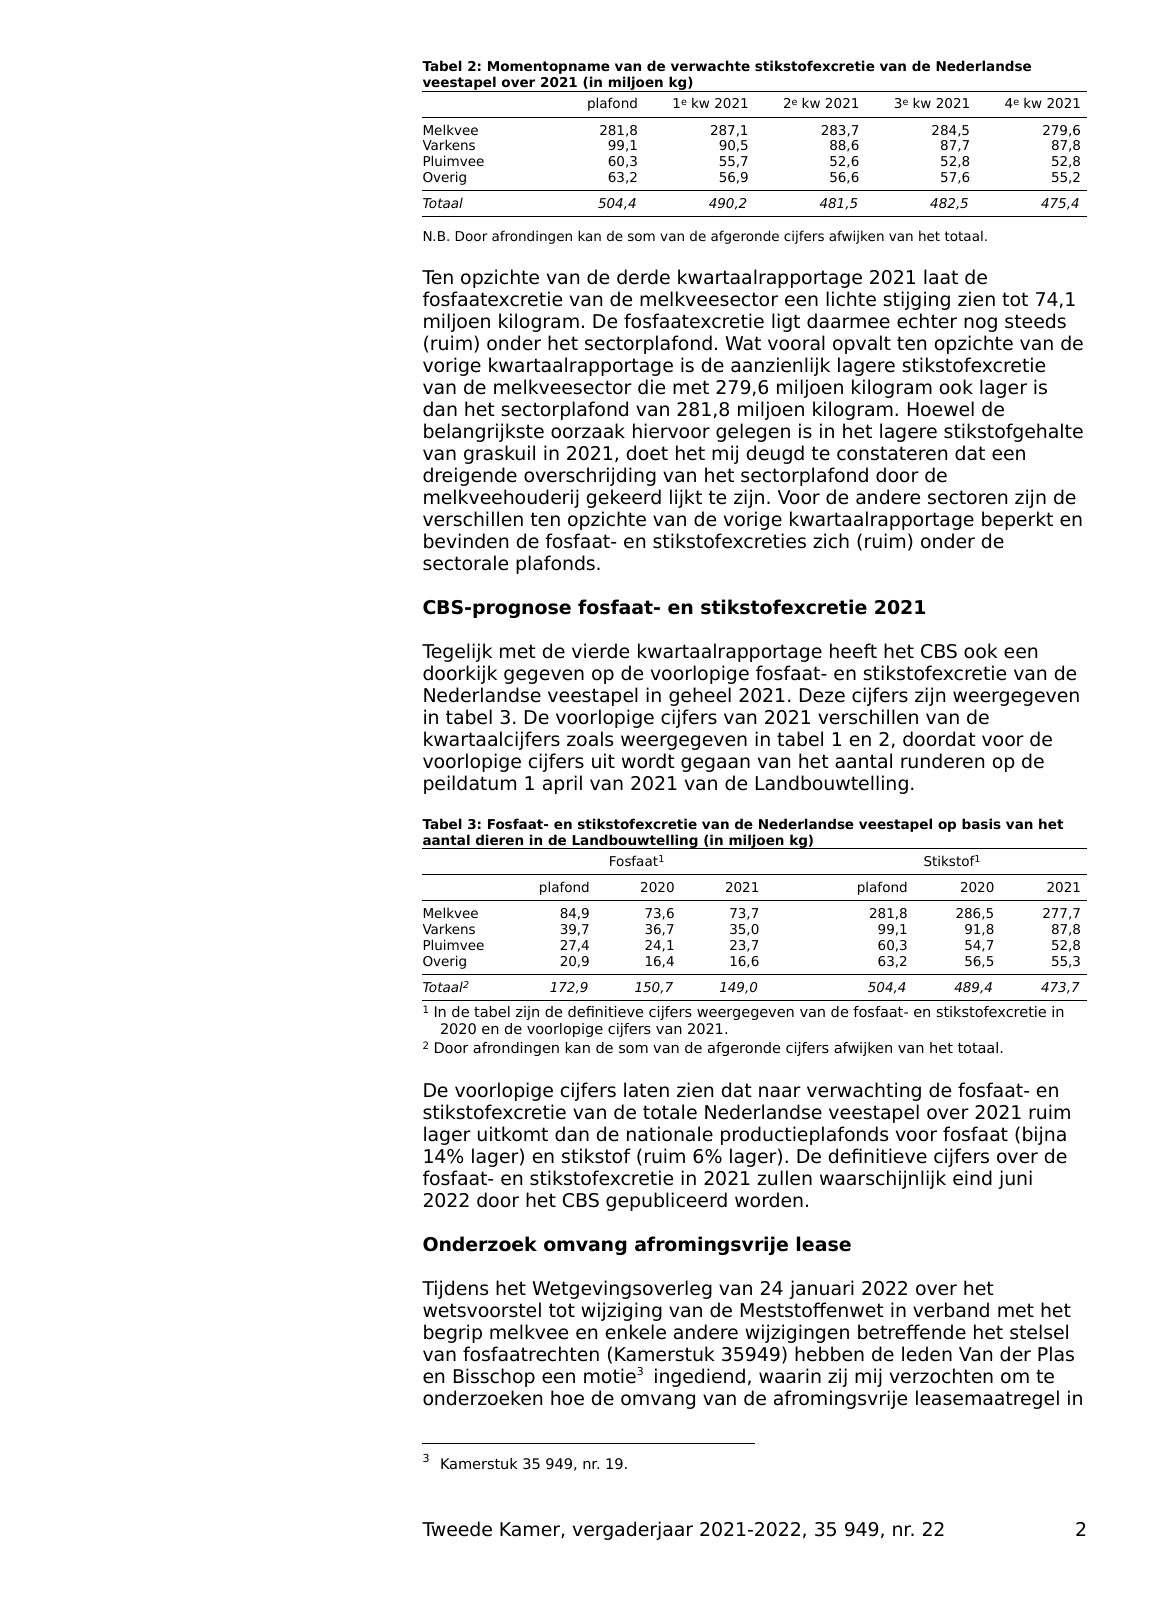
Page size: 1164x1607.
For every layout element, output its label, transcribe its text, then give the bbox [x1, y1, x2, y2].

table_cell 481,5 [754, 191, 865, 216]
table_cell Pluimvee [422, 154, 533, 169]
table_cell Overig [422, 953, 511, 974]
table_cell 63,2 [820, 953, 913, 974]
table_cell 150,7 [595, 975, 680, 1000]
table_cell Melkvee [422, 118, 533, 138]
table_cell 2020 [914, 875, 1000, 900]
table_cell 2e kw 2021 [754, 92, 865, 117]
table_cell 283,7 [754, 118, 865, 138]
table_cell 504,4 [533, 191, 644, 216]
table_cell 172,9 [511, 975, 595, 1000]
table_cell 2021 [1000, 875, 1087, 900]
subtitle Onderzoek omvang afromingsvrije lease [422, 1234, 1087, 1256]
table_cell 84,9 [511, 901, 595, 922]
text Tijdens het Wetgevingsoverleg van 24 januari 2022 over het wetsvoorstel tot wijziging van de Meststoffenwet in verband met het begrip melkvee en enkele andere wijzigingen betreffende het stelsel van fosfaatrechten (Kamerstuk 35949) hebben de leden Van der Plas en Bisschop een motie ingediend, waarin zij mij verzochten om te onderzoeken hoe de omvang van de afromingsvrije leasemaatregel in [422, 1278, 1087, 1410]
text Kamerstuk 35 949, nr. 19. [422, 1452, 1087, 1474]
table_cell 490,2 [644, 191, 754, 216]
table_cell [422, 849, 511, 874]
table_cell 52,6 [754, 154, 865, 169]
table_cell 52,8 [976, 154, 1087, 169]
table_cell Pluimvee [422, 938, 511, 953]
table_cell 277,7 [1000, 901, 1087, 922]
table_cell 504,4 [820, 975, 913, 1000]
text Ten opzichte van de derde kwartaalrapportage 2021 laat de fosfaatexcretie van de melkveesector een lichte stijging zien tot 74,1 miljoen kilogram. De fosfaatexcretie ligt daarmee echter nog steeds (ruim) onder het sectorplafond. Wat vooral opvalt ten opzichte van de vorige kwartaalrapportage is de aanzienlijk lagere stikstofexcretie van de melkveesector die met 279,6 miljoen kilogram ook lager is dan het sectorplafond van 281,8 miljoen kilogram. Hoewel de belangrijkste oorzaak hiervoor gelegen is in het lagere stikstofgehalte van graskuil in 2021, doet het mij deugd te constateren dat een dreigende overschrijding van het sectorplafond door de melkveehouderij gekeerd lijkt te zijn. Voor de andere sectoren zijn de verschillen ten opzichte van de vorige kwartaalrapportage beperkt en bevinden de fosfaat- en stikstofexcreties zich (ruim) onder de sectorale plafonds. [422, 267, 1087, 574]
table_cell [765, 901, 820, 922]
table_cell 482,5 [865, 191, 976, 216]
table_cell 27,4 [511, 938, 595, 953]
table_cell 73,6 [595, 901, 680, 922]
table_cell [422, 92, 533, 117]
table_cell Totaal [422, 191, 533, 216]
table_cell 279,6 [976, 118, 1087, 138]
table_cell 55,7 [644, 154, 754, 169]
table_cell 475,4 [976, 191, 1087, 216]
table_cell plafond [820, 875, 913, 900]
table_cell 281,8 [820, 901, 913, 922]
table_cell 56,6 [754, 170, 865, 190]
table_cell [765, 875, 820, 900]
table_cell 23,7 [680, 938, 765, 953]
table_cell 57,6 [865, 170, 976, 190]
table_cell 16,4 [595, 953, 680, 974]
table_cell Melkvee [422, 901, 511, 922]
table_cell 1e kw 2021 [644, 92, 754, 117]
table_cell 16,6 [680, 953, 765, 974]
table_header Tabel 2: Momentopname van de verwachte stikstofexcretie van de Nederlandse veestapel over 2021 (in miljoen kg) [422, 59, 1087, 91]
table_cell Overig [422, 170, 533, 190]
table_cell Fosfaat1 [511, 849, 765, 874]
table_cell [765, 975, 820, 1000]
text Tegelijk met de vierde kwartaalrapportage heeft het CBS ook een doorkijk gegeven op de voorlopige fosfaat- en stikstofexcretie van de Nederlandse veestapel in geheel 2021. Deze cijfers zijn weergegeven in tabel 3. De voorlopige cijfers van 2021 verschillen van de kwartaalcijfers zoals weergegeven in tabel 1 en 2, doordat voor de voorlopige cijfers uit wordt gegaan van het aantal runderen op de peildatum 1 april van 2021 van de Landbouwtelling. [422, 641, 1087, 795]
table_cell 99,1 [820, 922, 913, 938]
table_cell [422, 875, 511, 900]
table_cell 2021 [680, 875, 765, 900]
table_cell [765, 849, 820, 874]
table_cell 149,0 [680, 975, 765, 1000]
table_cell 52,8 [865, 154, 976, 169]
table_cell Totaal2 [422, 975, 511, 1000]
text De voorlopige cijfers laten zien dat naar verwachting de fosfaat- en stikstofexcretie van de totale Nederlandse veestapel over 2021 ruim lager uitkomt dan de nationale productieplafonds voor fosfaat (bijna 14% lager) en stikstof (ruim 6% lager). De definitieve cijfers over de fosfaat- en stikstofexcretie in 2021 zullen waarschijnlijk eind juni 2022 door het CBS gepubliceerd worden. [422, 1079, 1087, 1211]
table_cell 3e kw 2021 [865, 92, 976, 117]
table_cell 99,1 [533, 138, 644, 154]
table_cell [765, 938, 820, 953]
table_cell [765, 922, 820, 938]
table_cell 88,6 [754, 138, 865, 154]
table_cell 36,7 [595, 922, 680, 938]
table_cell 55,2 [976, 170, 1087, 190]
table_cell 87,8 [976, 138, 1087, 154]
table_cell 2020 [595, 875, 680, 900]
table_cell 54,7 [914, 938, 1000, 953]
table_cell Stikstof1 [820, 849, 1087, 874]
table_cell 281,8 [533, 118, 644, 138]
table_cell 39,7 [511, 922, 595, 938]
subtitle CBS-prognose fosfaat- en stikstofexcretie 2021 [422, 597, 1087, 619]
table_cell 60,3 [820, 938, 913, 953]
table_cell plafond [533, 92, 644, 117]
table_cell 473,7 [1000, 975, 1087, 1000]
table_cell 286,5 [914, 901, 1000, 922]
table_cell 56,9 [644, 170, 754, 190]
table_cell N.B. Door afrondingen kan de som van de afgeronde cijfers afwijken van het totaal. [422, 217, 1087, 245]
table_cell 87,7 [865, 138, 976, 154]
table_cell 56,5 [914, 953, 1000, 974]
table_cell 489,4 [914, 975, 1000, 1000]
table_cell 284,5 [865, 118, 976, 138]
table_cell 20,9 [511, 953, 595, 974]
table_header Tabel 3: Fosfaat- en stikstofexcretie van de Nederlandse veestapel op basis van het aantal dieren in de Landbouwtelling (in miljoen kg) [422, 817, 1087, 848]
table_cell 35,0 [680, 922, 765, 938]
table_cell 4e kw 2021 [976, 92, 1087, 117]
table_cell 55,3 [1000, 953, 1087, 974]
table_cell [765, 953, 820, 974]
table_cell plafond [511, 875, 595, 900]
table_cell 24,1 [595, 938, 680, 953]
table_cell 90,5 [644, 138, 754, 154]
table_cell 73,7 [680, 901, 765, 922]
table_cell 63,2 [533, 170, 644, 190]
table_cell 287,1 [644, 118, 754, 138]
table_cell 52,8 [1000, 938, 1087, 953]
table_cell Varkens [422, 138, 533, 154]
table_cell 1 In de tabel zijn de definitieve cijfers weergegeven van de fosfaat- en stikstofexcretie in 2020 en de voorlopige cijfers van 2021. 2 Door afrondingen kan de som van de afgeronde cijfers afwijken van het totaal. [422, 1001, 1087, 1057]
table_cell 91,8 [914, 922, 1000, 938]
table_cell 87,8 [1000, 922, 1087, 938]
table_cell 60,3 [533, 154, 644, 169]
table_cell Varkens [422, 922, 511, 938]
